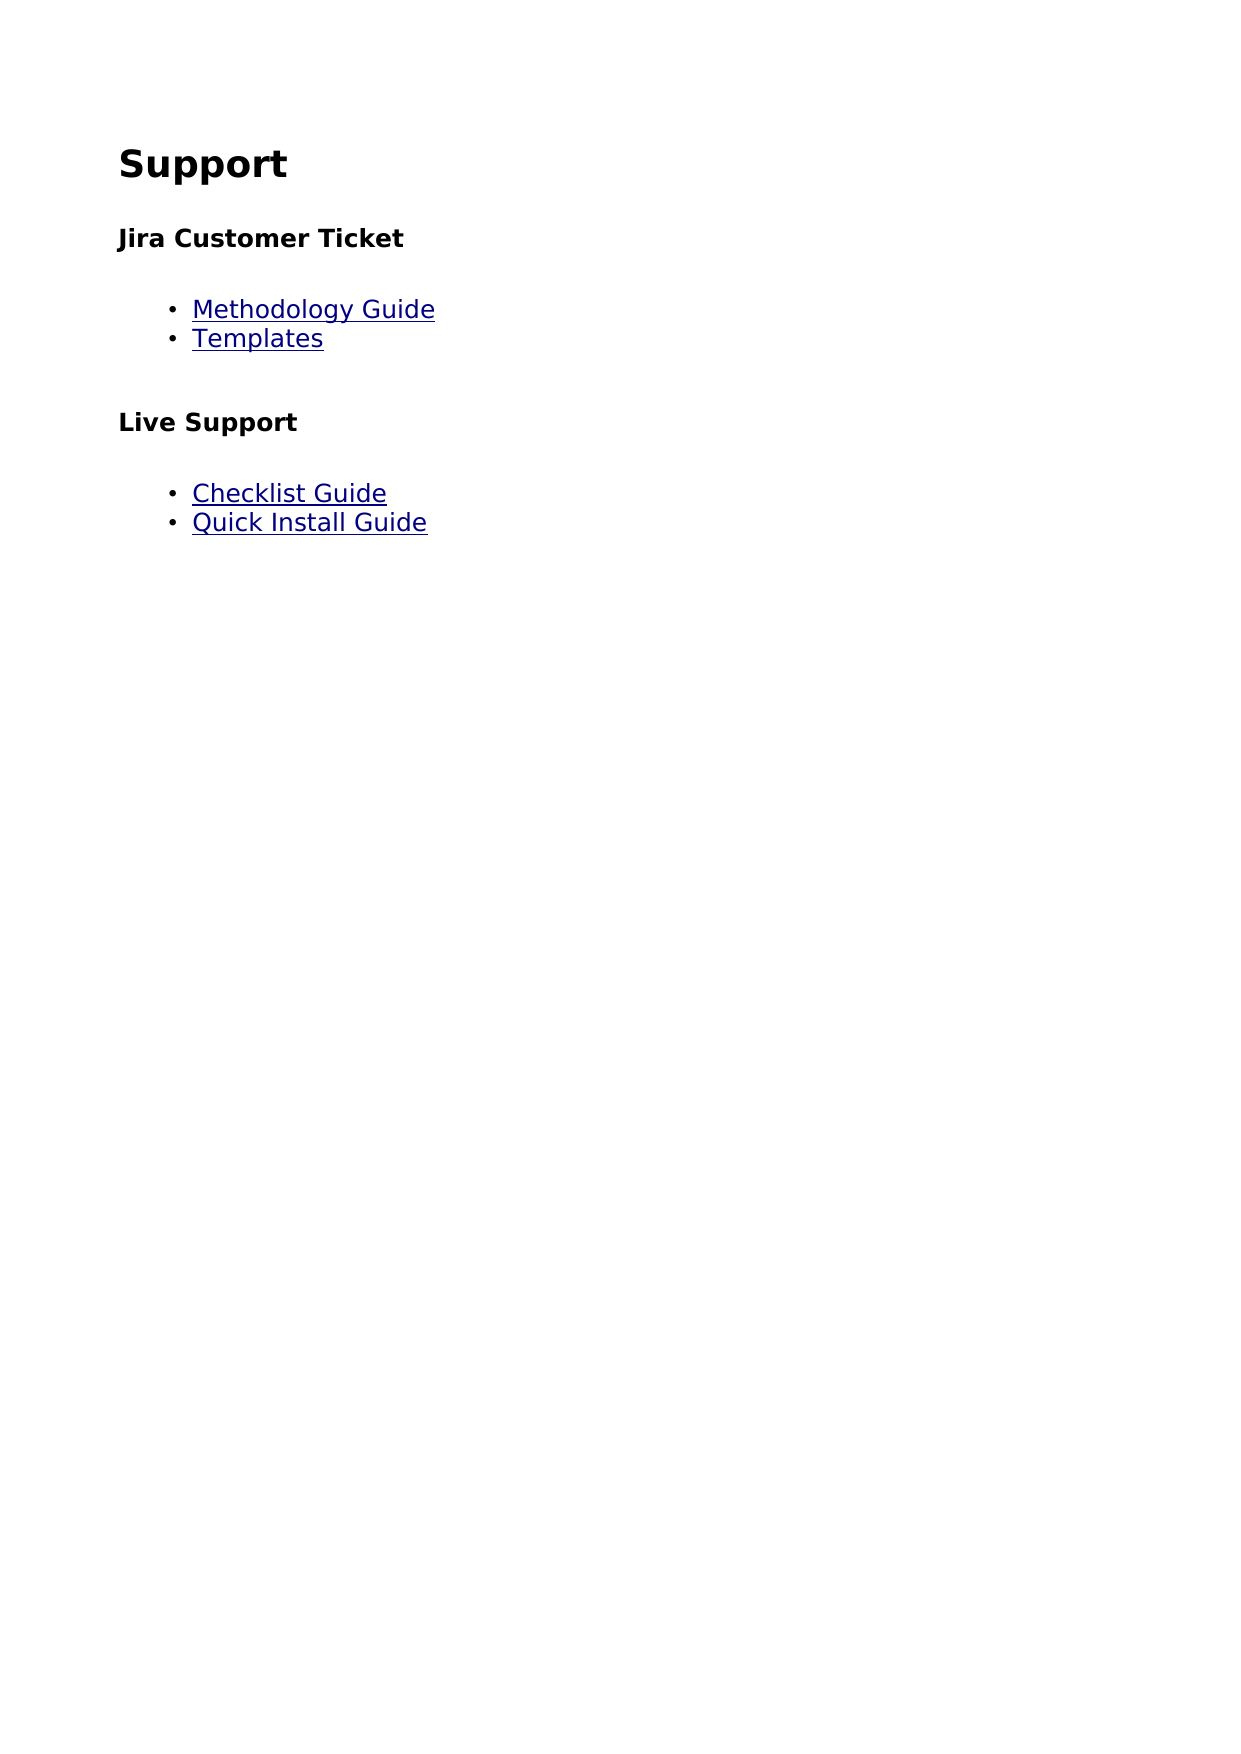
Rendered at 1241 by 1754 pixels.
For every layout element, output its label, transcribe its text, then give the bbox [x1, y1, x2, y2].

subtitle Live Support [118, 408, 1122, 437]
list Quick Install Guide [177, 508, 1122, 538]
list Methodology Guide [177, 295, 1122, 324]
list Checklist Guide [177, 479, 1122, 508]
subtitle Jira Customer Ticket [118, 224, 1122, 253]
list Templates [177, 324, 1122, 354]
subtitle Support [118, 143, 1122, 187]
